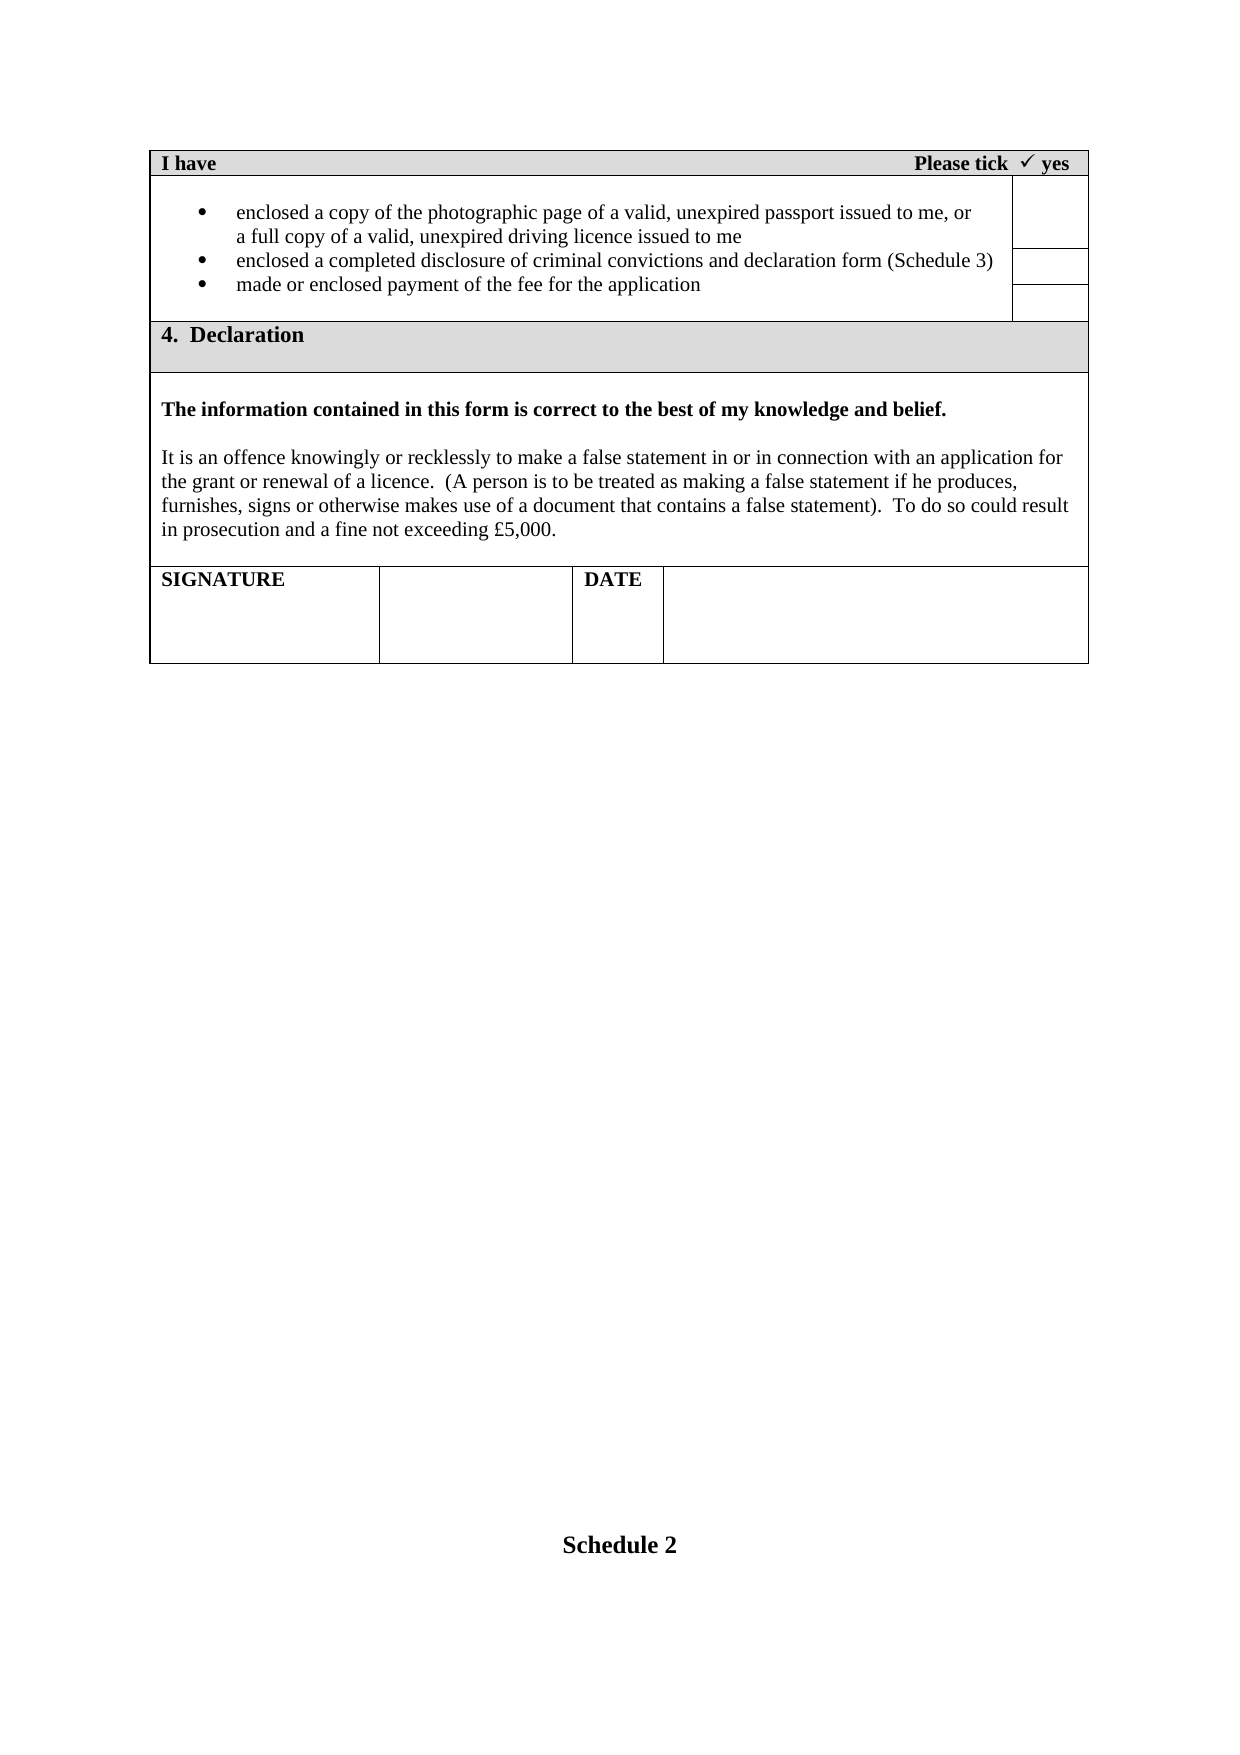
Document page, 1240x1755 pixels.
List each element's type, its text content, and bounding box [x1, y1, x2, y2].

table_cell [1013, 285, 1088, 321]
table_cell SIGNATURE [151, 567, 379, 663]
table_cell [1013, 249, 1088, 284]
table_cell [380, 567, 572, 663]
table_cell 4. Declaration [151, 322, 1088, 372]
table_cell enclosed a copy of the photographic page of a valid, unexpired passport issued to me, or a full copy of a valid, unexpired driving licence issued to me enclosed a completed disclosure of criminal convictions and declaration form (Schedule 3) made or enclosed payment of the fee for the application [151, 176, 1012, 321]
table_cell [1013, 176, 1088, 248]
text Schedule 2 [150, 1530, 1089, 1559]
table_cell The information contained in this form is correct to the best of my knowledge and belief. It is an offence knowingly or recklessly to make a false statement in or in connection with an application for the grant or renewal of a licence. (A person is to be treated as making a false statement if he produces, furnishes, signs or otherwise makes use of a document that contains a false statement). To do so could result in prosecution and a fine not exceeding £5,000. [151, 373, 1088, 566]
table_cell I have Please tick  yes [151, 151, 1088, 175]
table_cell [664, 567, 1088, 663]
table_cell DATE [573, 567, 663, 663]
